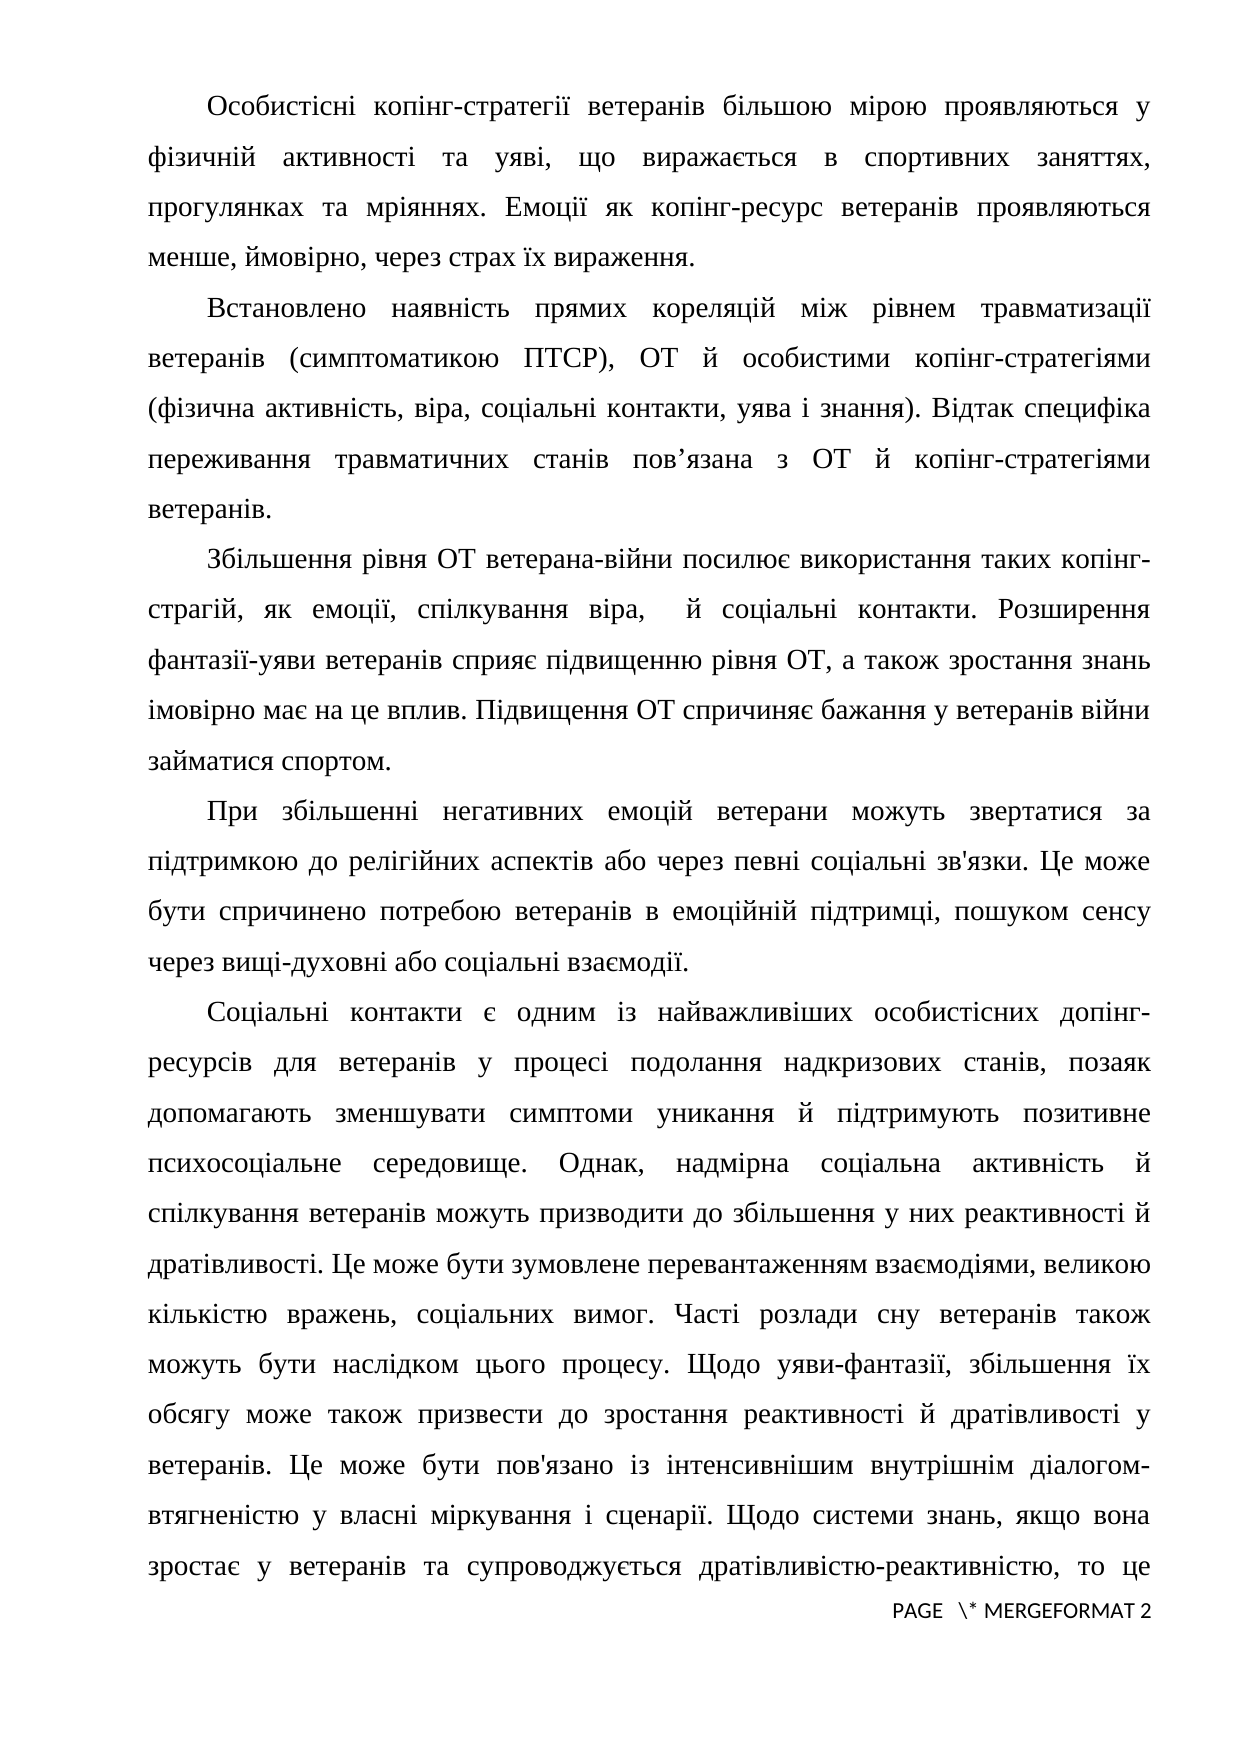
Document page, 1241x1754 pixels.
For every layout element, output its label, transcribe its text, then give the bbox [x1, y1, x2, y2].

text Соціальні контакти є одним із найважливіших особистісних допінг-ресурсів для ветеранів у процесі подолання надкризових станів, позаяк допомагають зменшувати симптоми уникання й підтримують позитивне психосоціальне середовище. Однак, надмірна соціальна активність й спілкування ветеранів можуть призводити до збільшення у них реактивності й дратівливості. Це може бути зумовлене перевантаженням взаємодіями, великою кількістю вражень, соціальних вимог. Часті розлади сну ветеранів також можуть бути наслідком цього процесу. Щодо уяви-фантазії, збільшення їх обсягу може також призвести до зростання реактивності й дратівливості у ветеранів. Це може бути пов'язано із інтенсивнішим внутрішнім діалогом-втягненістю у власні міркування і сценарії. Щодо системи знань, якщо вона зростає у ветеранів та супроводжується дратівливістю-реактивністю, то це [148, 994, 1152, 1581]
text При збільшенні негативних емоцій ветерани можуть звертатися за підтримкою до релігійних аспектів або через певні соціальні зв'язки. Це може бути спричинено потребою ветеранів в емоційній підтримці, пошуком сенсу через вищі-духовні або соціальні взаємодії. [148, 793, 1152, 977]
text Особистісні копінг-стратегії ветеранів більшою мірою проявляються у фізичній активності та уяві, що виражається в спортивних заняттях, прогулянках та мріяннях. Емоції як копінг-ресурс ветеранів проявляються менше, ймовірно, через страх їх вираження. [148, 88, 1152, 273]
text Збільшення рівня ОТ ветерана-війни посилює використання таких копінг-страгій, як емоції, спілкування віра, й соціальні контакти. Розширення фантазії-уяви ветеранів сприяє підвищенню рівня ОТ, а також зростання знань імовірно має на це вплив. Підвищення ОТ спричиняє бажання у ветеранів війни займатися спортом. [148, 541, 1152, 776]
text Встановлено наявність прямих кореляцій між рівнем травматизації ветеранів (симптоматикою ПТСР), ОТ й особистими копінг-стратегіями (фізична активність, віра, соціальні контакти, уява і знання). Відтак специфіка переживання травматичних станів пов’язана з ОТ й копінг-стратегіями ветеранів. [148, 290, 1152, 524]
